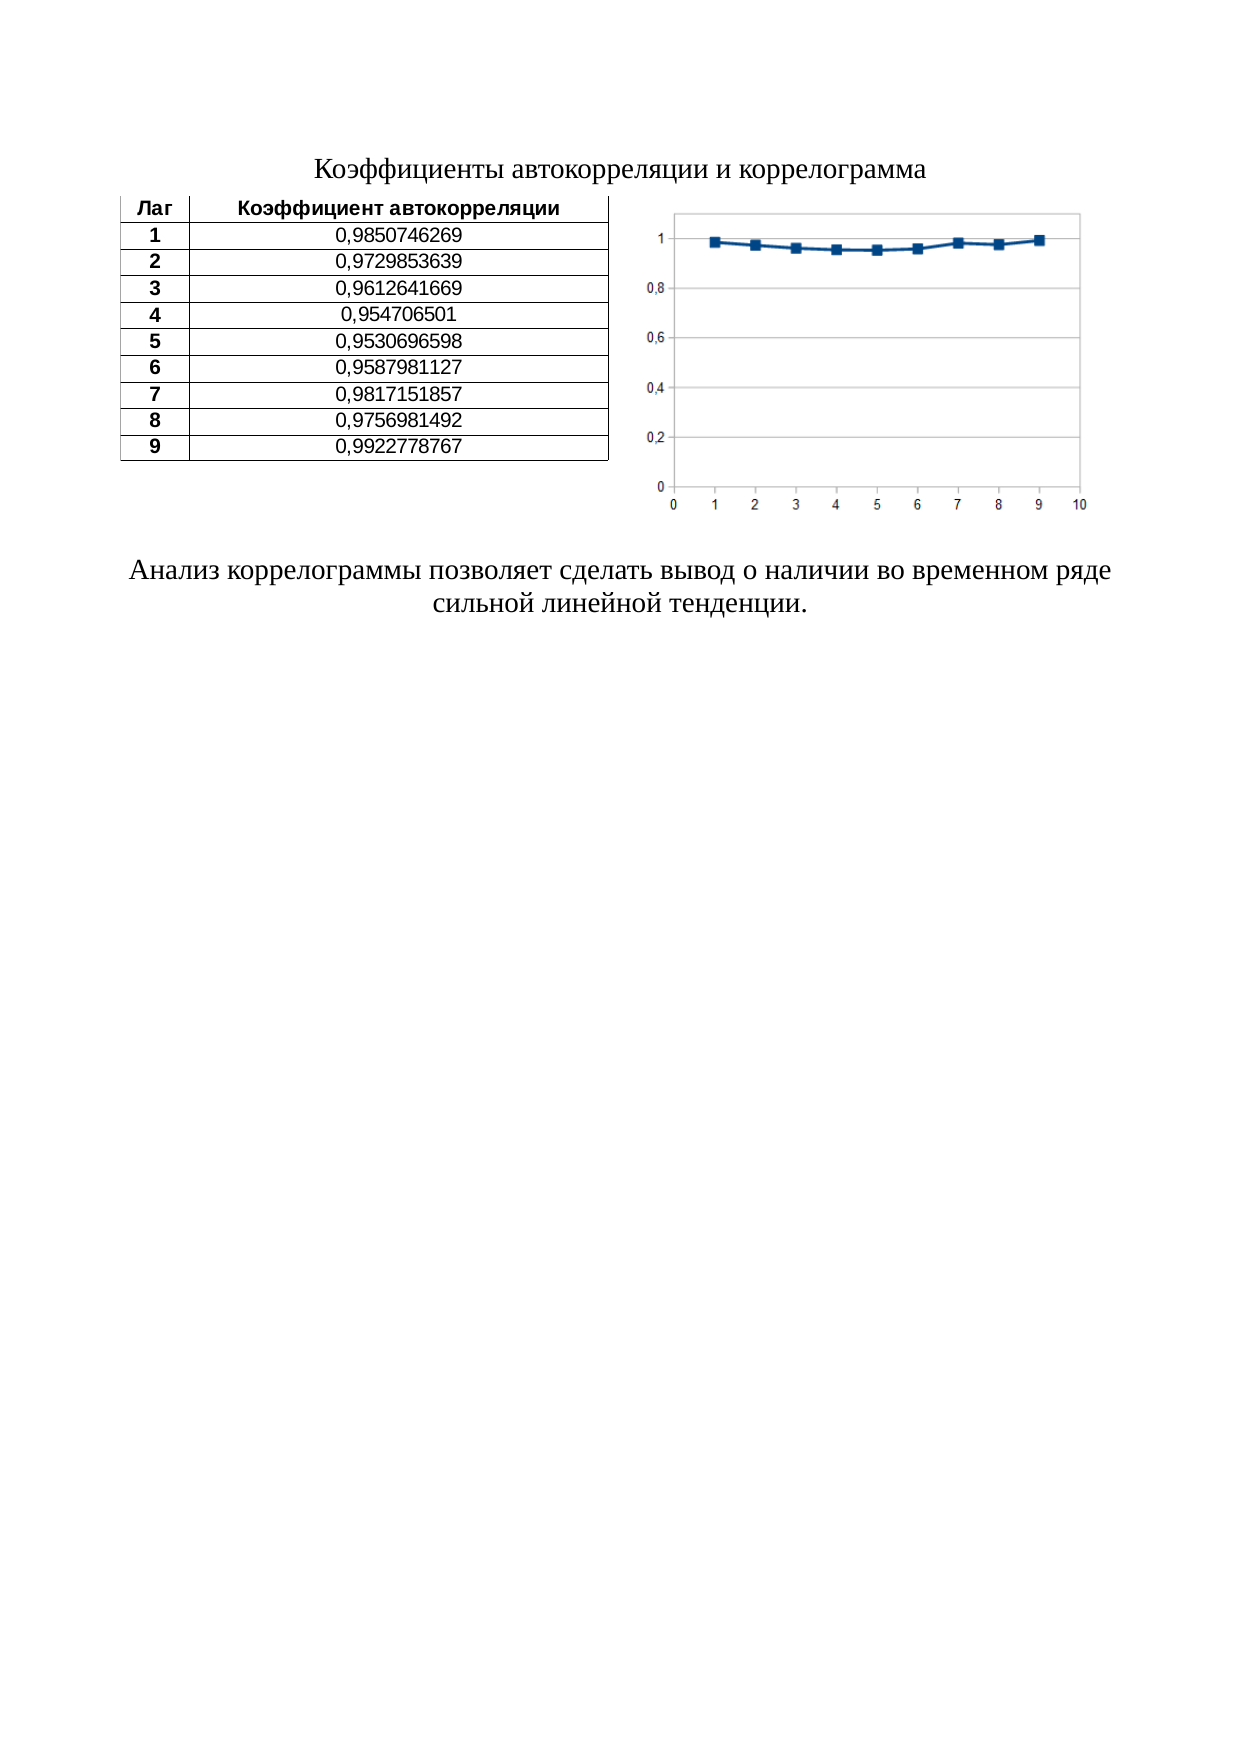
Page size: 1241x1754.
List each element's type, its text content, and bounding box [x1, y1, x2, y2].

picture [635, 196, 1108, 519]
text Коэффициенты автокорреляции и коррелограмма [118, 152, 1122, 185]
text Анализ коррелограммы позволяет сделать вывод о наличии во временном ряде сильной линейной тенденции. [118, 552, 1122, 619]
